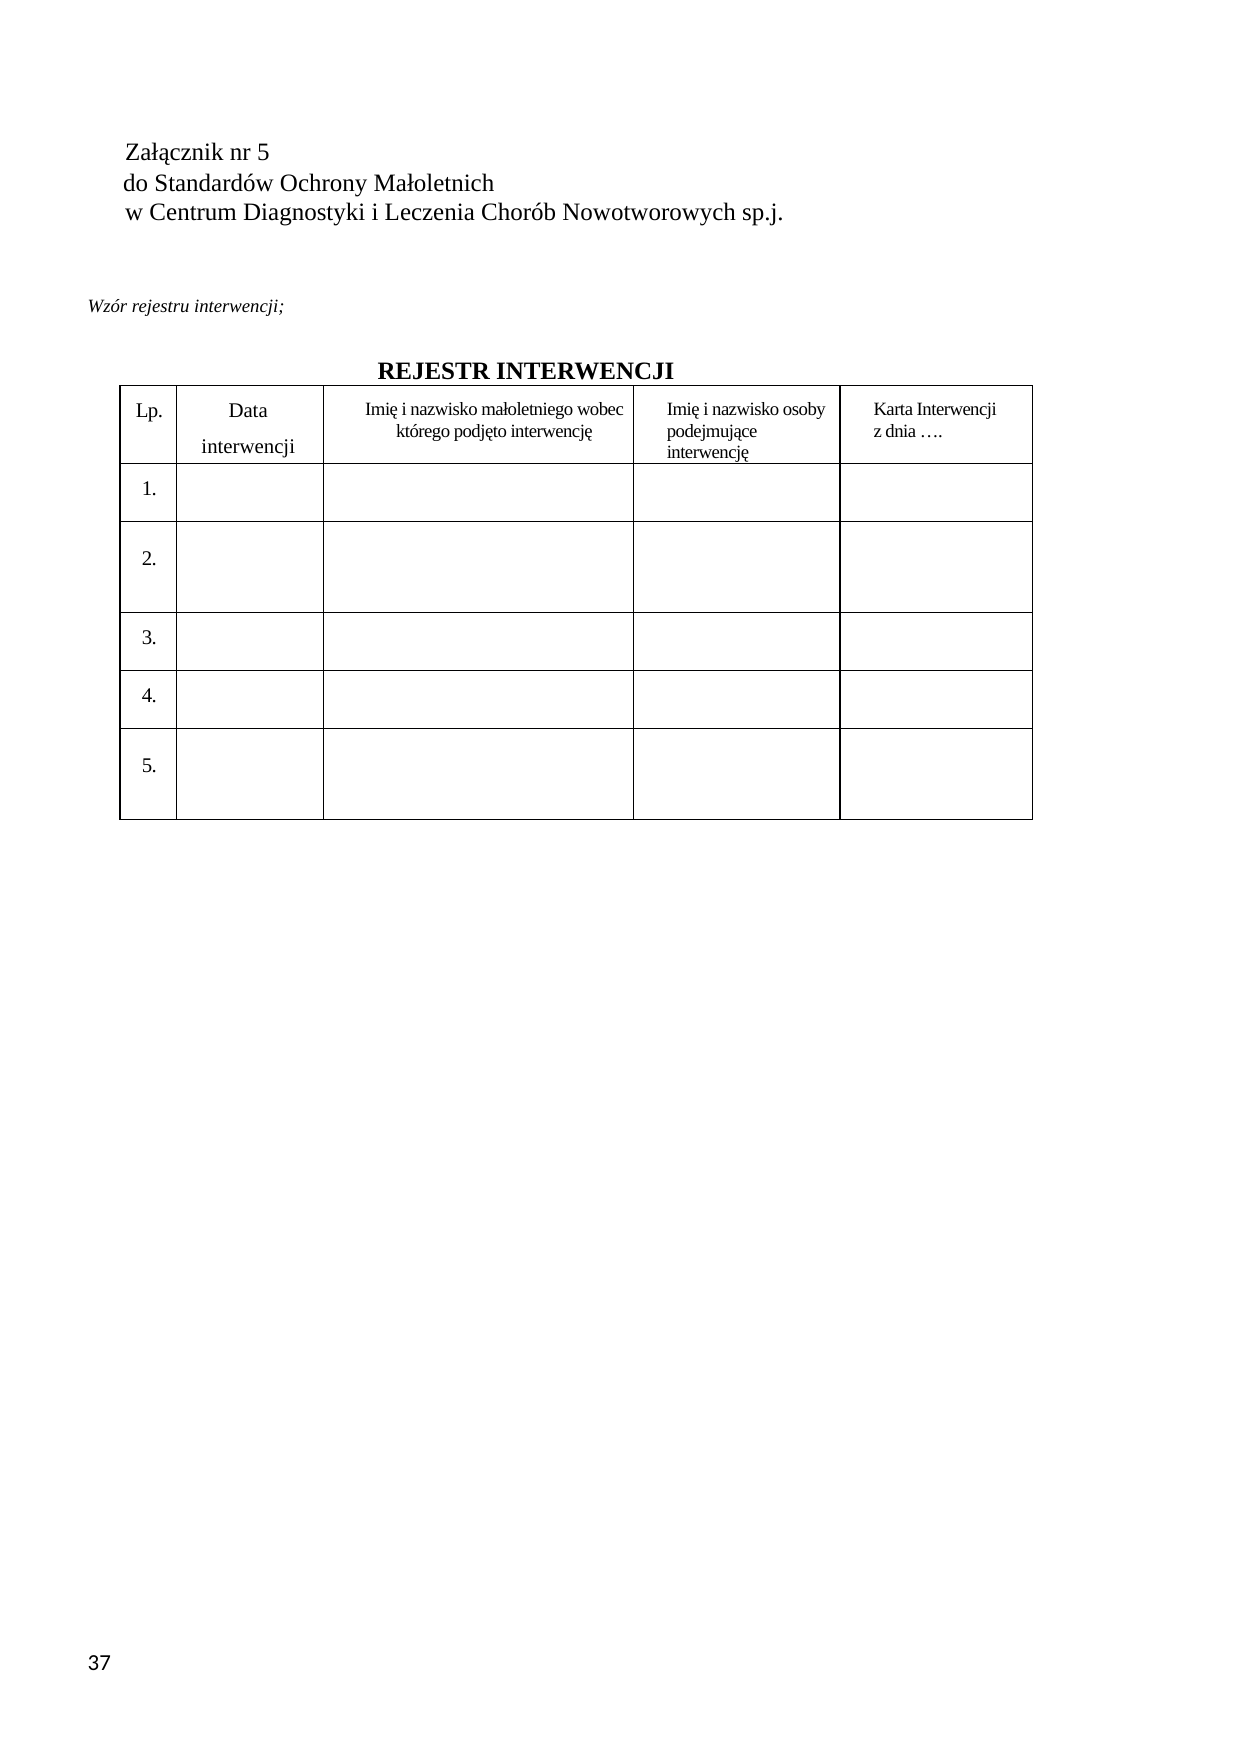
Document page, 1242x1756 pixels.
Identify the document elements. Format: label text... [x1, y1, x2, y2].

text do Standardów Ochrony Małoletnich [87, 168, 1122, 197]
table_cell [634, 671, 839, 728]
table_header Imię i nazwisko osoby podejmujące interwencję [634, 386, 839, 463]
table_cell [841, 729, 1032, 819]
table_cell [841, 671, 1032, 728]
table_header Data interwencji [177, 386, 323, 463]
table_cell [841, 613, 1032, 670]
table_header Karta Interwencji z dnia …. [841, 386, 1032, 463]
table_cell [177, 671, 323, 728]
table_cell [177, 464, 323, 521]
table_cell [177, 613, 323, 670]
table_header Lp. [121, 386, 176, 463]
table_cell [324, 522, 633, 612]
table_cell [634, 522, 839, 612]
table_cell 1. [121, 464, 176, 521]
table_cell [841, 464, 1032, 521]
table_cell [634, 729, 839, 819]
table_cell 4. [121, 671, 176, 728]
text REJESTR INTERWENCJI [96, 356, 1122, 384]
table_cell [324, 613, 633, 670]
table_cell 3. [121, 613, 176, 670]
table_cell [324, 729, 633, 819]
table_header Imię i nazwisko małoletniego wobec którego podjęto interwencję [324, 386, 633, 463]
table_cell [634, 613, 839, 670]
text Załącznik nr 5 [87, 137, 1122, 166]
text Wzór rejestru interwencji; [87, 295, 1122, 317]
table_cell [324, 464, 633, 521]
table_cell [634, 464, 839, 521]
table_cell 5. [121, 729, 176, 819]
text w Centrum Diagnostyki i Leczenia Chorób Nowotworowych sp.j. [87, 197, 1122, 225]
table_cell [324, 671, 633, 728]
table_cell [177, 522, 323, 612]
table_cell [841, 522, 1032, 612]
table_cell [177, 729, 323, 819]
table_cell 2. [121, 522, 176, 612]
